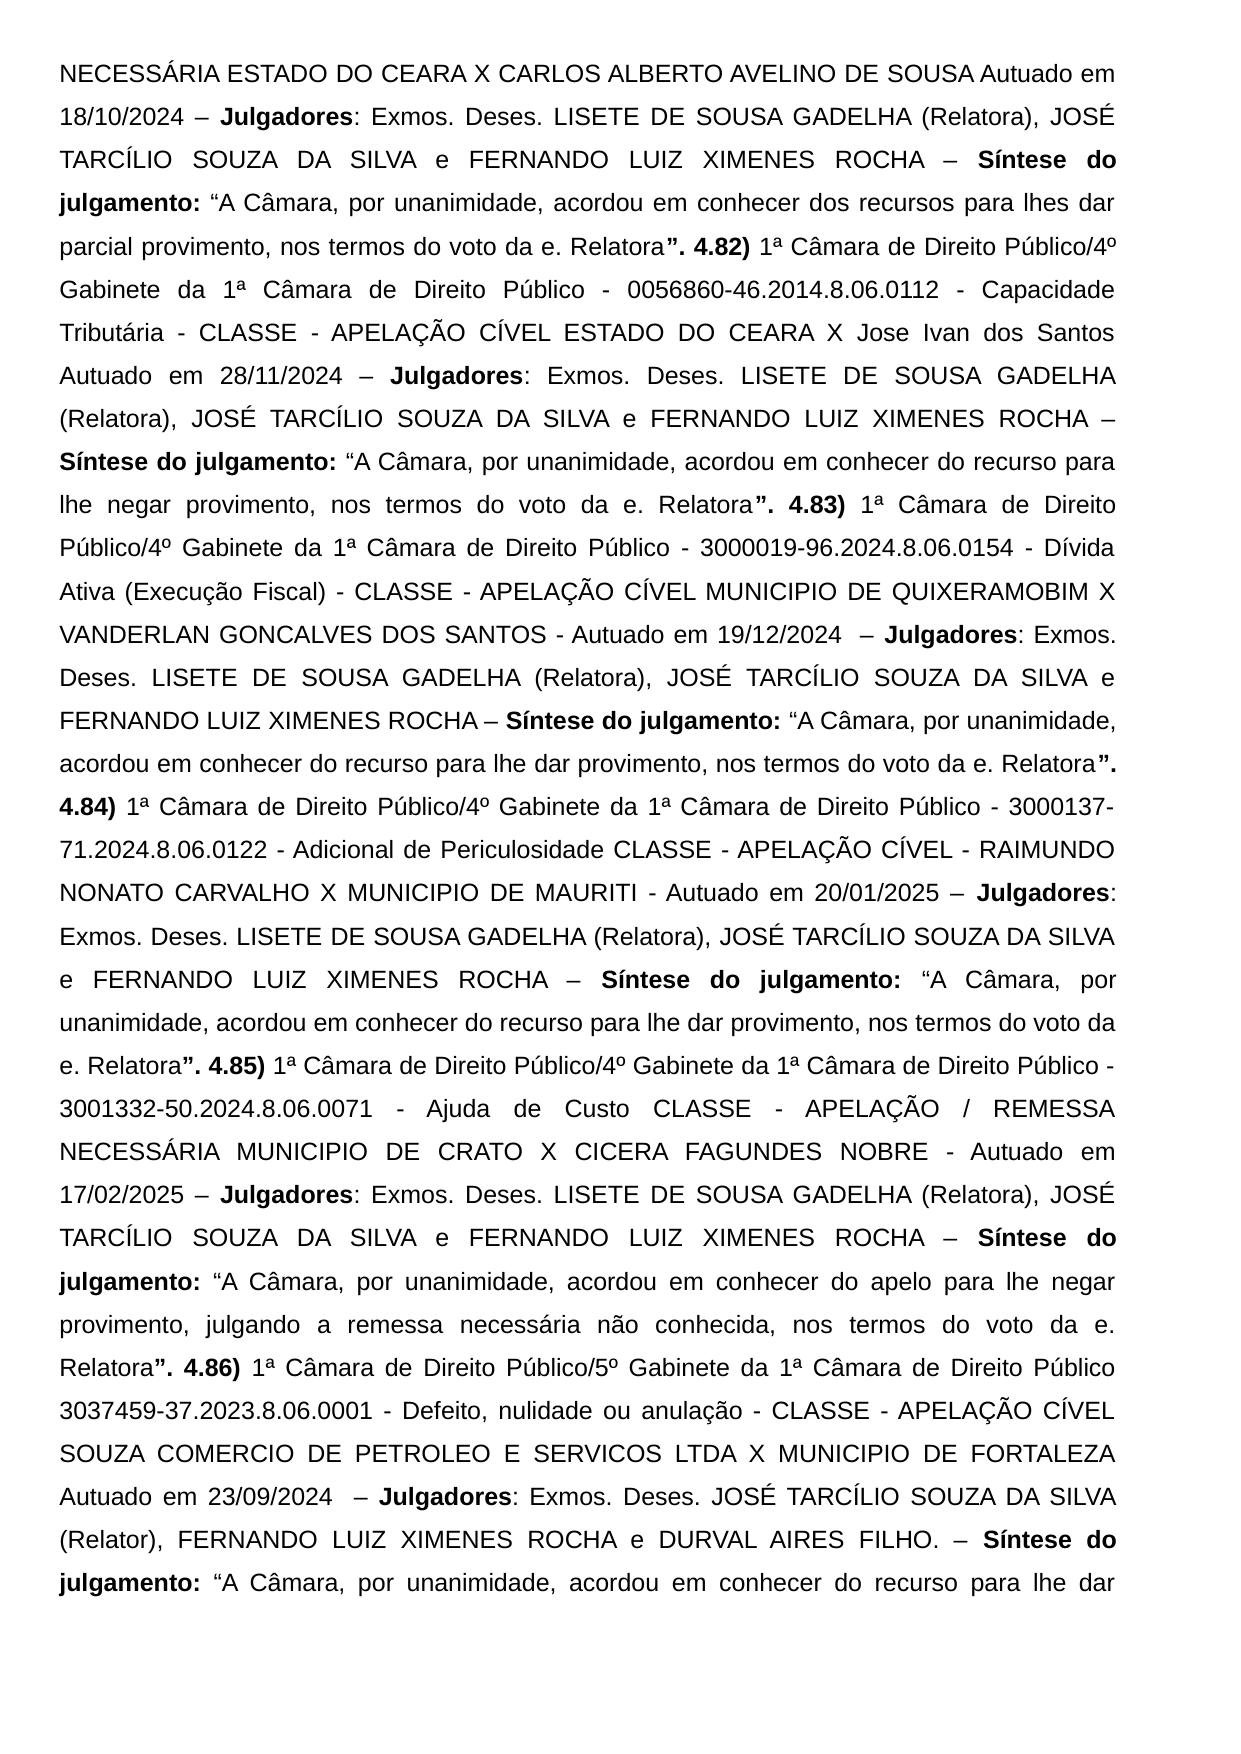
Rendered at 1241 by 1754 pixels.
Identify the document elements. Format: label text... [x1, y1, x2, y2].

text NECESSÁRIA ESTADO DO CEARA X CARLOS ALBERTO AVELINO DE SOUSA Autuado em 18/10/2024 – Julgadores: Exmos. Deses. LISETE DE SOUSA GADELHA (Relatora), JOSÉ TARCÍLIO SOUZA DA SILVA e FERNANDO LUIZ XIMENES ROCHA – Síntese do julgamento: “A Câmara, por unanimidade, acordou em conhecer dos recursos para lhes dar parcial provimento, nos termos do voto da e. Relatora”. 4.82) 1ª Câmara de Direito Público/4º Gabinete da 1ª Câmara de Direito Público - 0056860-46.2014.8.06.0112 - Capacidade Tributária - CLASSE - APELAÇÃO CÍVEL ESTADO DO CEARA X Jose Ivan dos Santos Autuado em 28/11/2024 – Julgadores: Exmos. Deses. LISETE DE SOUSA GADELHA (Relatora), JOSÉ TARCÍLIO SOUZA DA SILVA e FERNANDO LUIZ XIMENES ROCHA – Síntese do julgamento: “A Câmara, por unanimidade, acordou em conhecer do recurso para lhe negar provimento, nos termos do voto da e. Relatora”. 4.83) 1ª Câmara de Direito Público/4º Gabinete da 1ª Câmara de Direito Público - 3000019-96.2024.8.06.0154 - Dívida Ativa (Execução Fiscal) - CLASSE - APELAÇÃO CÍVEL MUNICIPIO DE QUIXERAMOBIM X VANDERLAN GONCALVES DOS SANTOS - Autuado em 19/12/2024 – Julgadores: Exmos. Deses. LISETE DE SOUSA GADELHA (Relatora), JOSÉ TARCÍLIO SOUZA DA SILVA e FERNANDO LUIZ XIMENES ROCHA – Síntese do julgamento: “A Câmara, por unanimidade, acordou em conhecer do recurso para lhe dar provimento, nos termos do voto da e. Relatora”. 4.84) 1ª Câmara de Direito Público/4º Gabinete da 1ª Câmara de Direito Público - 3000137-71.2024.8.06.0122 - Adicional de Periculosidade CLASSE - APELAÇÃO CÍVEL - RAIMUNDO NONATO CARVALHO X MUNICIPIO DE MAURITI - Autuado em 20/01/2025 – Julgadores: Exmos. Deses. LISETE DE SOUSA GADELHA (Relatora), JOSÉ TARCÍLIO SOUZA DA SILVA e FERNANDO LUIZ XIMENES ROCHA – Síntese do julgamento: “A Câmara, por unanimidade, acordou em conhecer do recurso para lhe dar provimento, nos termos do voto da e. Relatora”. 4.85) 1ª Câmara de Direito Público/4º Gabinete da 1ª Câmara de Direito Público - 3001332-50.2024.8.06.0071 - Ajuda de Custo CLASSE - APELAÇÃO / REMESSA NECESSÁRIA MUNICIPIO DE CRATO X CICERA FAGUNDES NOBRE - Autuado em 17/02/2025 – Julgadores: Exmos. Deses. LISETE DE SOUSA GADELHA (Relatora), JOSÉ TARCÍLIO SOUZA DA SILVA e FERNANDO LUIZ XIMENES ROCHA – Síntese do julgamento: “A Câmara, por unanimidade, acordou em conhecer do apelo para lhe negar provimento, julgando a remessa necessária não conhecida, nos termos do voto da e. Relatora”. 4.86) 1ª Câmara de Direito Público/5º Gabinete da 1ª Câmara de Direito Público 3037459-37.2023.8.06.0001 - Defeito, nulidade ou anulação - CLASSE - APELAÇÃO CÍVEL SOUZA COMERCIO DE PETROLEO E SERVICOS LTDA X MUNICIPIO DE FORTALEZA Autuado em 23/09/2024 – Julgadores: Exmos. Deses. JOSÉ TARCÍLIO SOUZA DA SILVA (Relator), FERNANDO LUIZ XIMENES ROCHA e DURVAL AIRES FILHO. – Síntese do julgamento: “A Câmara, por unanimidade, acordou em conhecer do recurso para lhe dar [59, 59, 1117, 1597]
